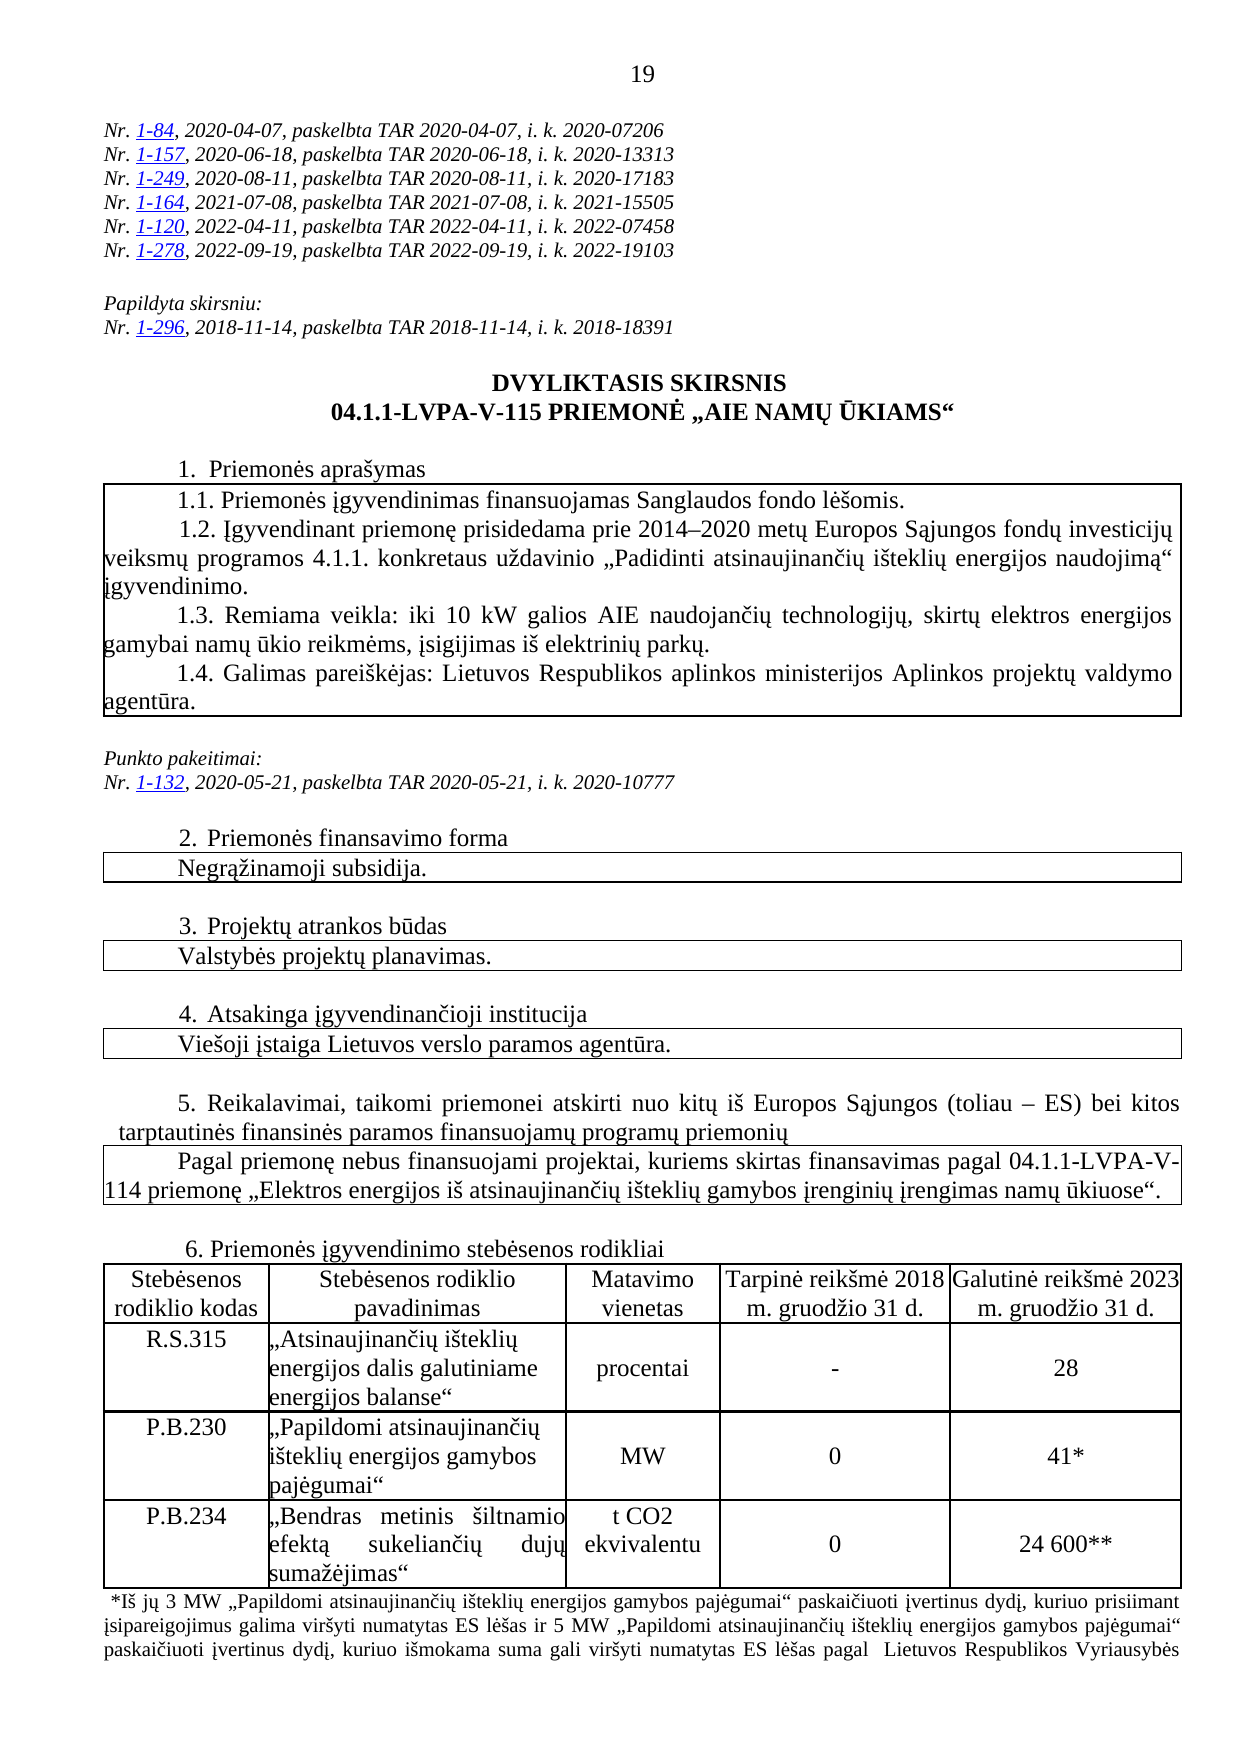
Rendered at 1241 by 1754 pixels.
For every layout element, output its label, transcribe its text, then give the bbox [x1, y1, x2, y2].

table_cell 0 [721, 1501, 949, 1587]
text Nr. 1-84, 2020-04-07, paskelbta TAR 2020-04-07, i. k. 2020-07206 [103, 118, 1181, 142]
table_cell - [721, 1324, 949, 1410]
table_cell 28 [951, 1324, 1180, 1410]
table_cell R.S.315 [105, 1324, 268, 1410]
table_header Stebėsenos rodiklio kodas [105, 1265, 268, 1322]
table_cell t CO2 ekvivalentu [567, 1501, 719, 1587]
text Nr. 1-164, 2021-07-08, paskelbta TAR 2021-07-08, i. k. 2021-15505 [103, 190, 1181, 214]
table_cell P.B.234 [105, 1501, 268, 1587]
table_header Viešoji įstaiga Lietuvos verslo paramos agentūra. [104, 1029, 1181, 1058]
text Papildyta skirsniu: [103, 291, 1181, 315]
text Nr. 1-278, 2022-09-19, paskelbta TAR 2022-09-19, i. k. 2022-19103 [103, 238, 1181, 262]
table_cell „Atsinaujinančių išteklių energijos dalis galutiniame energijos balanse“ [270, 1324, 565, 1410]
text 6. Priemonės įgyvendinimo stebėsenos rodikliai [185, 1234, 1181, 1262]
text *Iš jų 3 MW „Papildomi atsinaujinančių išteklių energijos gamybos pajėgumai“ paskaičiuoti įvertinus dydį, kuriuo prisiimant įsipareigojimus galima viršyti numatytas ES lėšas ir 5 MW „Papildomi atsinaujinančių išteklių energijos gamybos pajėgumai“ paskaičiuoti įvertinus dydį, kuriuo išmokama suma gali viršyti numatytas ES lėšas pagal Lietuvos Respublikos Vyriausybės [103, 1589, 1181, 1661]
table_header Negrąžinamoji subsidija. [104, 853, 1181, 881]
text 4. Atsakinga įgyvendinančioji institucija [178, 999, 1181, 1028]
table_cell 41* [951, 1413, 1180, 1499]
table_cell MW [567, 1413, 719, 1499]
table_header Valstybės projektų planavimas. [104, 941, 1181, 970]
text Nr. 1-249, 2020-08-11, paskelbta TAR 2020-08-11, i. k. 2020-17183 [103, 166, 1181, 190]
text 1. Priemonės aprašymas [177, 454, 546, 483]
table_cell procentai [567, 1324, 719, 1410]
text 3. Projektų atrankos būdas [178, 911, 1181, 940]
table_cell 24 600** [951, 1501, 1180, 1587]
table_header 1.1. Priemonės įgyvendinimas finansuojamas Sanglaudos fondo lėšomis. 1.2. Įgyvendinant priemonę prisidedama prie 2014–2020 metų Europos Sąjungos fondų investicijų veiksmų programos 4.1.1. konkretaus uždavinio „Padidinti atsinaujinančių išteklių energijos naudojimą“ įgyvendinimo. 1.3. Remiama veikla: iki 10 kW galios AIE naudojančių technologijų, skirtų elektros energijos gamybai namų ūkio reikmėms, įsigijimas iš elektrinių parkų. 1.4. Galimas pareiškėjas: Lietuvos Respublikos aplinkos ministerijos Aplinkos projektų valdymo agentūra. [105, 485, 1180, 715]
text Punkto pakeitimai: [103, 746, 1181, 770]
table_header Pagal priemonę nebus finansuojami projektai, kuriems skirtas finansavimas pagal 04.1.1-LVPA-V-114 priemonę „Elektros energijos iš atsinaujinančių išteklių gamybos įrenginių įrengimas namų ūkiuose“. [104, 1146, 1181, 1204]
table_header Tarpinė reikšmė 2018 m. gruodžio 31 d. [721, 1265, 949, 1322]
table_cell P.B.230 [105, 1413, 268, 1499]
text DVYLIKTASIS SKIRSNIS [103, 368, 1181, 397]
table_cell 0 [721, 1413, 949, 1499]
table_cell „Bendras metinis šiltnamio efektą sukeliančių dujų sumažėjimas“ [270, 1501, 565, 1587]
table_cell „Papildomi atsinaujinančių išteklių energijos gamybos pajėgumai“ [270, 1413, 565, 1499]
table_header Matavimo vienetas [567, 1265, 719, 1322]
text Nr. 1-157, 2020-06-18, paskelbta TAR 2020-06-18, i. k. 2020-13313 [103, 142, 1181, 166]
text Nr. 1-296, 2018-11-14, paskelbta TAR 2018-11-14, i. k. 2018-18391 [103, 315, 1181, 339]
text 2. Priemonės finansavimo forma [178, 823, 1181, 852]
table_header Stebėsenos rodiklio pavadinimas [270, 1265, 565, 1322]
text Nr. 1-120, 2022-04-11, paskelbta TAR 2022-04-11, i. k. 2022-07458 [103, 214, 1181, 238]
text 04.1.1-LVPA-V-115 PRIEMONĖ „AIE NAMŲ ŪKIAMS“ [103, 397, 1181, 426]
text 5. Reikalavimai, taikomi priemonei atskirti nuo kitų iš Europos Sąjungos (toliau – ES) bei kitos tarptautinės finansinės paramos finansuojamų programų priemonių [118, 1088, 1181, 1145]
table_header Galutinė reikšmė 2023 m. gruodžio 31 d. [951, 1265, 1180, 1322]
text Nr. 1-132, 2020-05-21, paskelbta TAR 2020-05-21, i. k. 2020-10777 [103, 770, 1181, 794]
